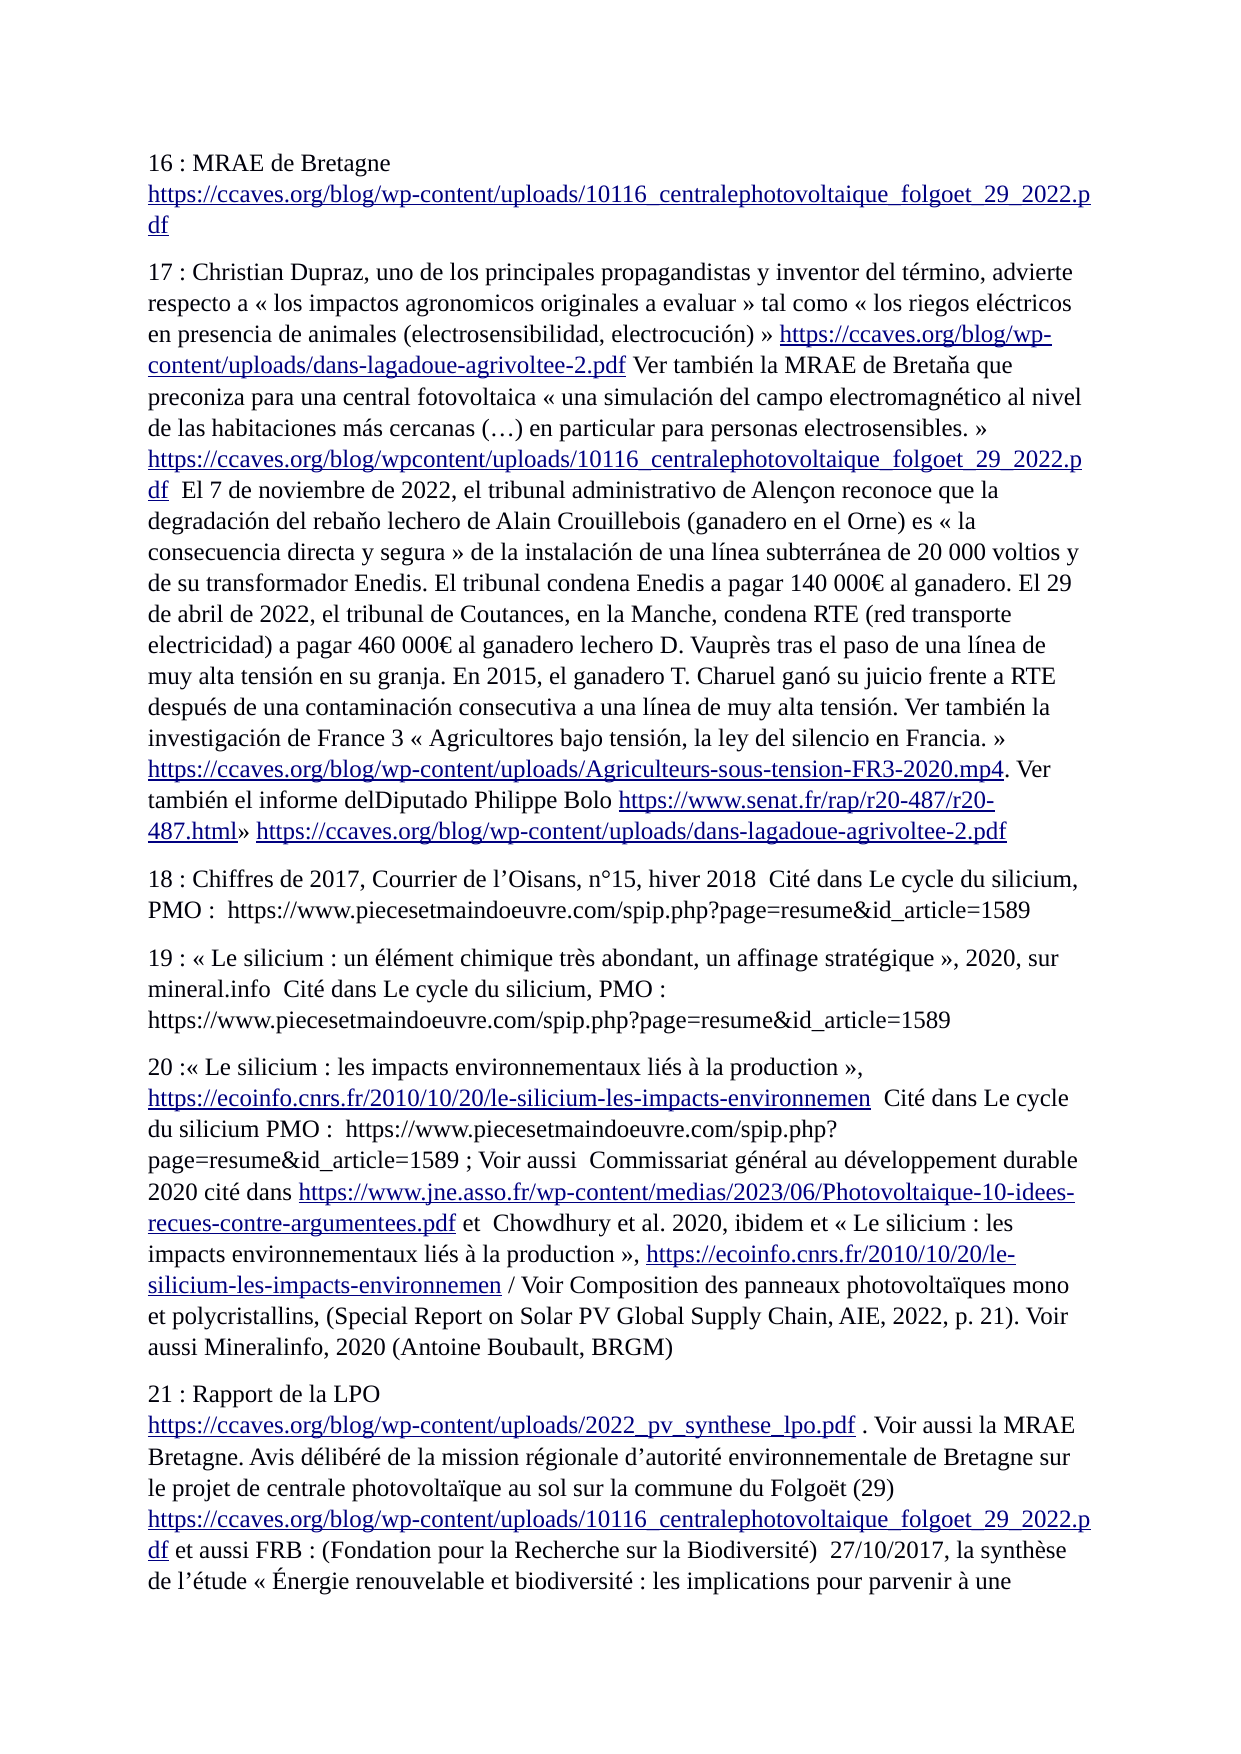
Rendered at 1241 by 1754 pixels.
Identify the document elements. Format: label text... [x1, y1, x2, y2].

text 16 : MRAE de Bretagne https://ccaves.org/blog/wp-content/uploads/10116_centralephotovoltaique_folgoet_29_2022.pdf [148, 148, 1093, 238]
text 19 : « Le silicium : un élément chimique très abondant, un affinage stratégique », 2020, sur mineral.info Cité dans Le cycle du silicium, PMO : https://www.piecesetmaindoeuvre.com/spip.php?page=resume&id_article=1589 [148, 943, 1093, 1033]
text 17 : Christian Dupraz, uno de los principales propagandistas y inventor del término, advierte respecto a « los impactos agronomicos originales a evaluar » tal como « los riegos eléctricos en presencia de animales (electrosensibilidad, electrocución) » https://ccaves.org/blog/wp-content/uploads/dans-lagadoue-agrivoltee-2.pdf Ver también la MRAE de Bretaňa que preconiza para una central fotovoltaica « una simulación del campo electromagnético al nivel de las habitaciones más cercanas (…) en particular para personas electrosensibles. » https://ccaves.org/blog/wpcontent/uploads/10116_centralephotovoltaique_folgoet_29_2022.pdf El 7 de noviembre de 2022, el tribunal administrativo de Alençon reconoce que la degradación del rebaňo lechero de Alain Crouillebois (ganadero en el Orne) es « la consecuencia directa y segura » de la instalación de una línea subterránea de 20 000 voltios y de su transformador Enedis. El tribunal condena Enedis a pagar 140 000€ al ganadero. El 29 de abril de 2022, el tribunal de Coutances, en la Manche, condena RTE (red transporte electricidad) a pagar 460 000€ al ganadero lechero D. Vauprès tras el paso de una línea de muy alta tensión en su granja. En 2015, el ganadero T. Charuel ganó su juicio frente a RTE después de una contaminación consecutiva a una línea de muy alta tensión. Ver también la investigación de France 3 « Agricultores bajo tensión, la ley del silencio en Francia. » https://ccaves.org/blog/wp-content/uploads/Agriculteurs-sous-tension-FR3-2020.mp4. Ver también el informe delDiputado Philippe Bolo https://www.senat.fr/rap/r20-487/r20-487.html» https://ccaves.org/blog/wp-content/uploads/dans-lagadoue-agrivoltee-2.pdf [148, 257, 1093, 845]
text 18 : Chiffres de 2017, Courrier de l’Oisans, n°15, hiver 2018 Cité dans Le cycle du silicium, PMO : https://www.piecesetmaindoeuvre.com/spip.php?page=resume&id_article=1589 [148, 864, 1093, 924]
text 21 : Rapport de la LPO https://ccaves.org/blog/wp-content/uploads/2022_pv_synthese_lpo.pdf . Voir aussi la MRAE Bretagne. Avis délibéré de la mission régionale d’autorité environnementale de Bretagne sur le projet de centrale photovoltaïque au sol sur la commune du Folgoët (29) https://ccaves.org/blog/wp-content/uploads/10116_centralephotovoltaique_folgoet_29_2022.pdf et aussi FRB : (Fondation pour la Recherche sur la Biodiversité) 27/10/2017, la synthèse de l’étude « Énergie renouvelable et biodiversité : les implications pour parvenir à une [148, 1379, 1093, 1594]
text 20 :« Le silicium : les impacts environnementaux liés à la production », https://ecoinfo.cnrs.fr/2010/10/20/le-silicium-les-impacts-environnemen Cité dans Le cycle du silicium PMO : https://www.piecesetmaindoeuvre.com/spip.php?page=resume&id_article=1589 ; Voir aussi Commissariat général au développement durable 2020 cité dans https://www.jne.asso.fr/wp-content/medias/2023/06/Photovoltaique-10-idees-recues-contre-argumentees.pdf et Chowdhury et al. 2020, ibidem et « Le silicium : les impacts environnementaux liés à la production », https://ecoinfo.cnrs.fr/2010/10/20/le-silicium-les-impacts-environnemen / Voir Composition des panneaux photovoltaïques mono et polycristallins, (Special Report on Solar PV Global Supply Chain, AIE, 2022, p. 21). Voir aussi Mineralinfo, 2020 (Antoine Boubault, BRGM) [148, 1052, 1093, 1361]
